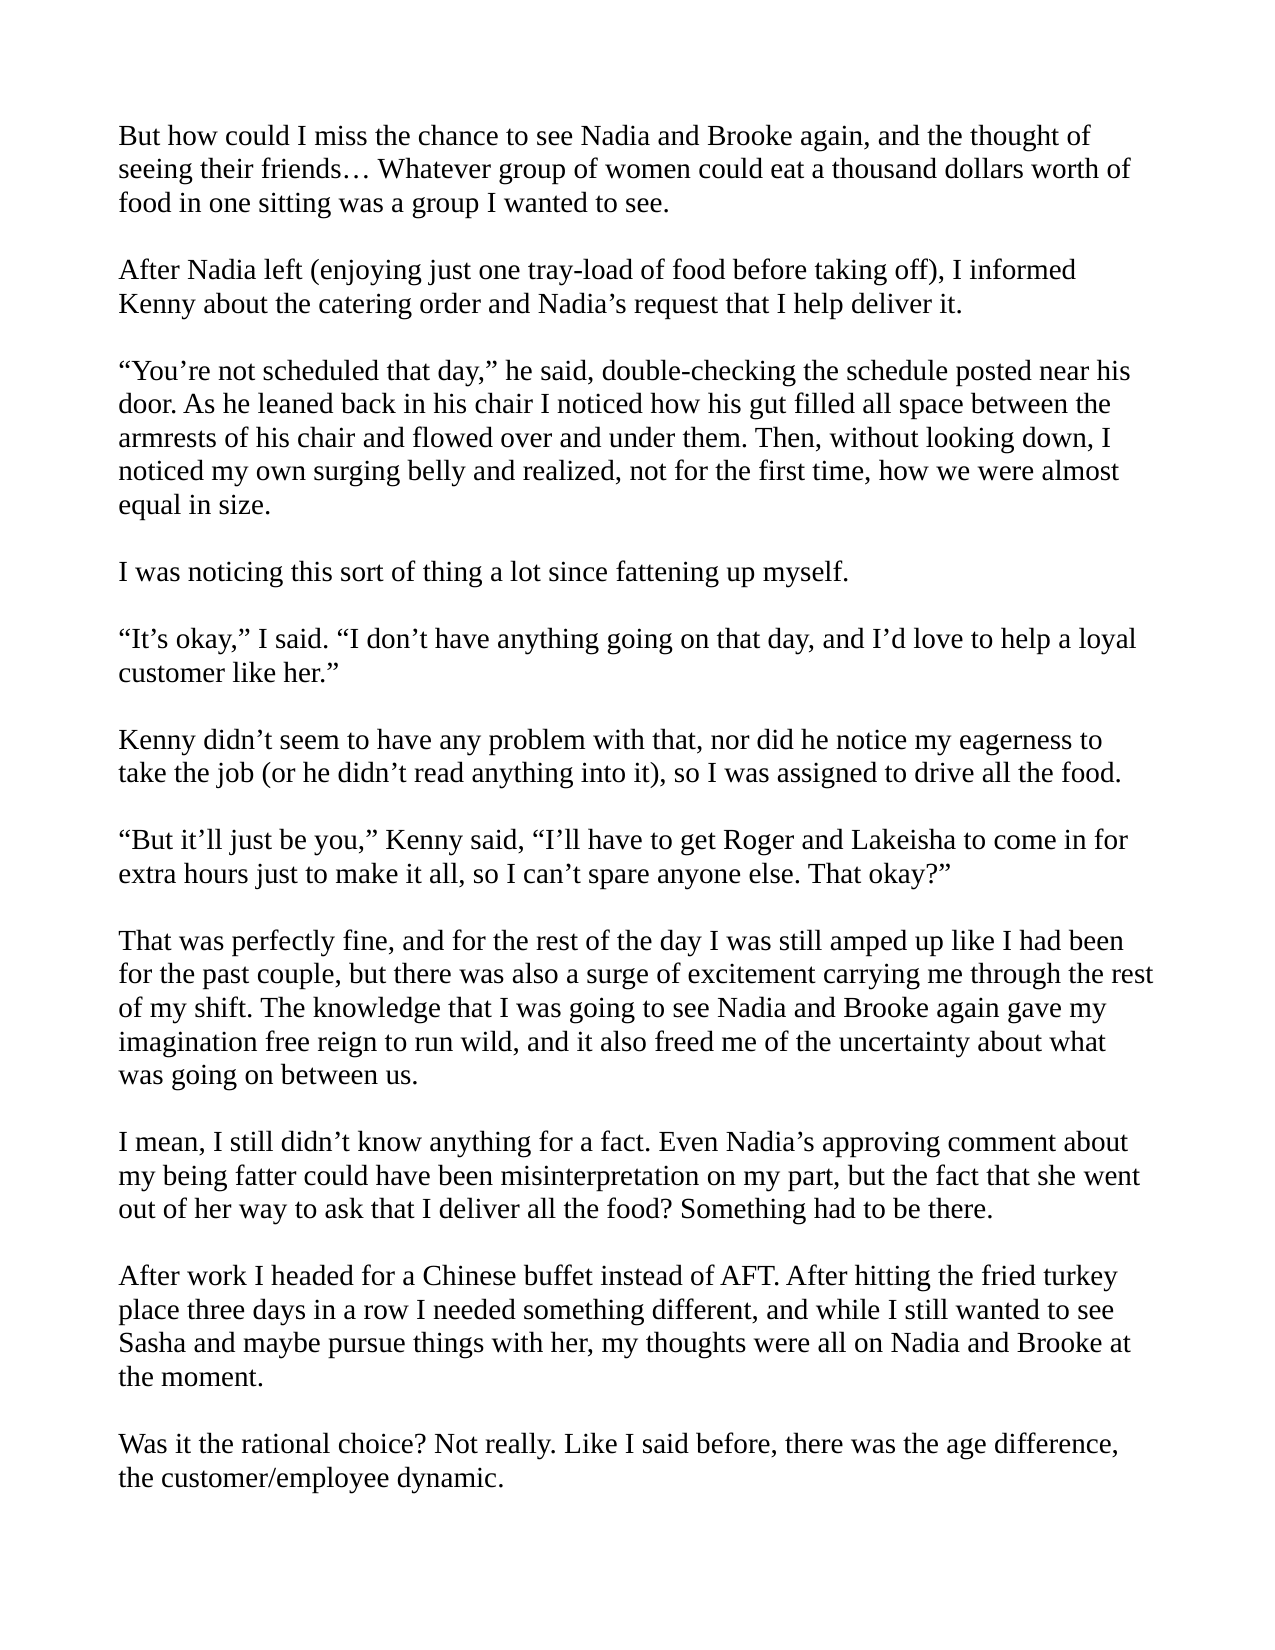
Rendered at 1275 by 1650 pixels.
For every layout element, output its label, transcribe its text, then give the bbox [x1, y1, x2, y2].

text That was perfectly fine, and for the rest of the day I was still amped up like I had been for the past couple, but there was also a surge of excitement carrying me through the rest of my shift. The knowledge that I was going to see Nadia and Brooke again gave my imagination free reign to run wild, and it also freed me of the uncertainty about what was going on between us. [118, 923, 1157, 1091]
text “But it’ll just be you,” Kenny said, “I’ll have to get Roger and Lakeisha to come in for extra hours just to make it all, so I can’t spare anyone else. That okay?” [118, 822, 1157, 889]
text “You’re not scheduled that day,” he said, double-checking the schedule posted near his door. As he leaned back in his chair I noticed how his gut filled all space between the armrests of his chair and flowed over and under them. Then, without looking down, I noticed my own surging belly and realized, not for the first time, how we were almost equal in size. [118, 353, 1157, 521]
text I was noticing this sort of thing a lot since fattening up myself. [118, 554, 1157, 588]
text After Nadia left (enjoying just one tray-load of food before taking off), I informed Kenny about the catering order and Nadia’s request that I help deliver it. [118, 252, 1157, 319]
text “It’s okay,” I said. “I don’t have anything going on that day, and I’d love to help a loyal customer like her.” [118, 621, 1157, 688]
text I mean, I still didn’t know anything for a fact. Even Nadia’s approving comment about my being fatter could have been misinterpretation on my part, but the fact that she went out of her way to ask that I deliver all the food? Something had to be there. [118, 1124, 1157, 1225]
text Was it the rational choice? Not really. Like I said before, there was the age difference, the customer/employee dynamic. [118, 1426, 1157, 1493]
text Kenny didn’t seem to have any problem with that, nor did he notice my eagerness to take the job (or he didn’t read anything into it), so I was assigned to drive all the food. [118, 722, 1157, 789]
text After work I headed for a Chinese buffet instead of AFT. After hitting the fried turkey place three days in a row I needed something different, and while I still wanted to see Sasha and maybe pursue things with her, my thoughts were all on Nadia and Brooke at the moment. [118, 1258, 1157, 1393]
text But how could I miss the chance to see Nadia and Brooke again, and the thought of seeing their friends… Whatever group of women could eat a thousand dollars worth of food in one sitting was a group I wanted to see. [118, 118, 1157, 219]
